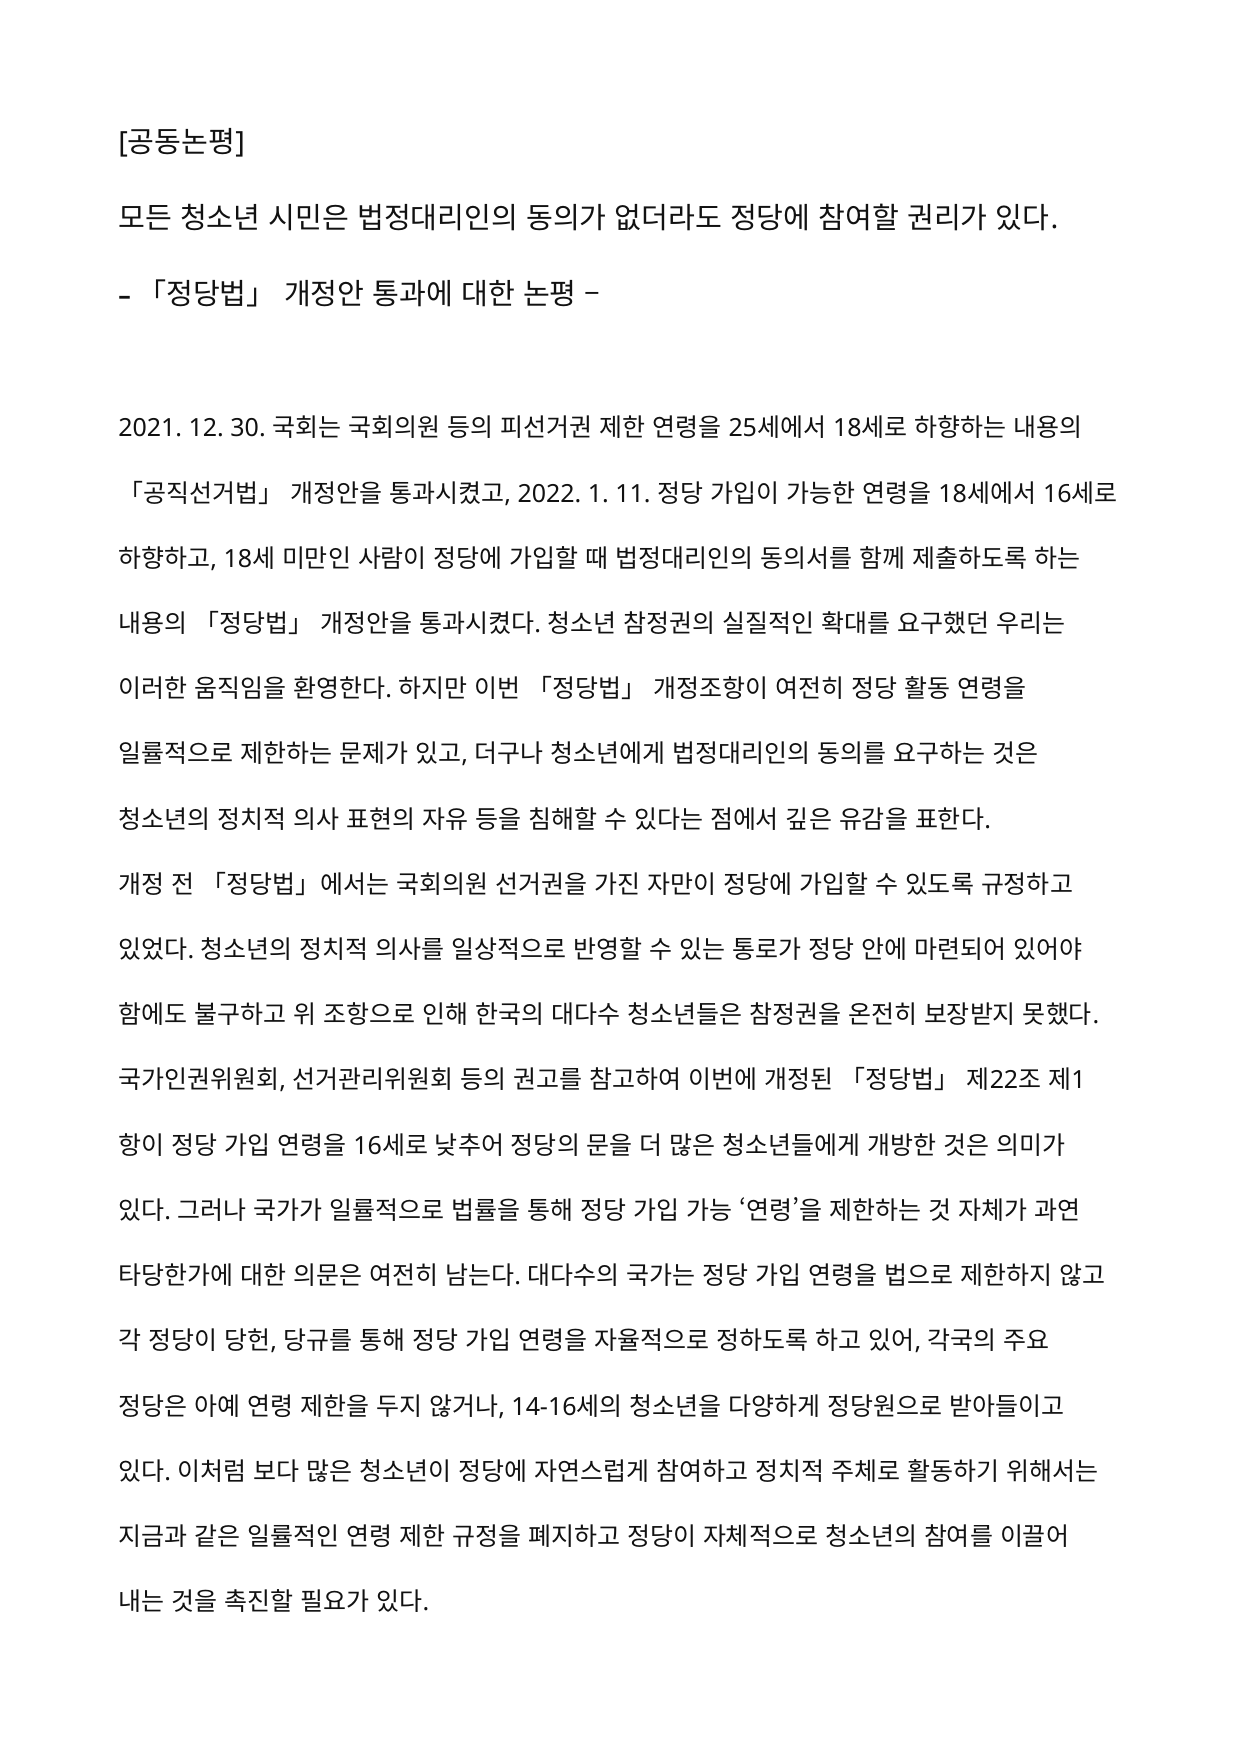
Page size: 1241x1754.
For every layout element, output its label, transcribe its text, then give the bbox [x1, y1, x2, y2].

text 2021. 12. 30. 국회는 국회의원 등의 피선거권 제한 연령을 25세에서 18세로 하향하는 내용의 「공직선거법」 개정안을 통과시켰고, 2022. 1. 11. 정당 가입이 가능한 연령을 18세에서 16세로 하향하고, 18세 미만인 사람이 정당에 가입할 때 법정대리인의 동의서를 함께 제출하도록 하는 내용의 「정당법」 개정안을 통과시켰다. 청소년 참정권의 실질적인 확대를 요구했던 우리는 이러한 움직임을 환영한다. 하지만 이번 「정당법」 개정조항이 여전히 정당 활동 연령을 일률적으로 제한하는 문제가 있고, 더구나 청소년에게 법정대리인의 동의를 요구하는 것은 청소년의 정치적 의사 표현의 자유 등을 침해할 수 있다는 점에서 깊은 유감을 표한다. [118, 408, 1122, 835]
text 개정 전 「정당법」에서는 국회의원 선거권을 가진 자만이 정당에 가입할 수 있도록 규정하고 있었다. 청소년의 정치적 의사를 일상적으로 반영할 수 있는 통로가 정당 안에 마련되어 있어야 함에도 불구하고 위 조항으로 인해 한국의 대다수 청소년들은 참정권을 온전히 보장받지 못했다. 국가인권위원회, 선거관리위원회 등의 권고를 참고하여 이번에 개정된 「정당법」 제22조 제1항이 정당 가입 연령을 16세로 낮추어 정당의 문을 더 많은 청소년들에게 개방한 것은 의미가 있다. 그러나 국가가 일률적으로 법률을 통해 정당 가입 가능 ‘연령’을 제한하는 것 자체가 과연 타당한가에 대한 의문은 여전히 남는다. 대다수의 국가는 정당 가입 연령을 법으로 제한하지 않고 각 정당이 당헌, 당규를 통해 정당 가입 연령을 자율적으로 정하도록 하고 있어, 각국의 주요 정당은 아예 연령 제한을 두지 않거나, 14-16세의 청소년을 다양하게 정당원으로 받아들이고 있다. 이처럼 보다 많은 청소년이 정당에 자연스럽게 참여하고 정치적 주체로 활동하기 위해서는 지금과 같은 일률적인 연령 제한 규정을 폐지하고 정당이 자체적으로 청소년의 참여를 이끌어 내는 것을 촉진할 필요가 있다. [118, 864, 1122, 1618]
text [공동논평] [118, 118, 1122, 161]
text – 「정당법」 개정안 통과에 대한 논평 – [118, 271, 1122, 313]
text 모든 청소년 시민은 법정대리인의 동의가 없더라도 정당에 참여할 권리가 있다. [118, 194, 1122, 237]
